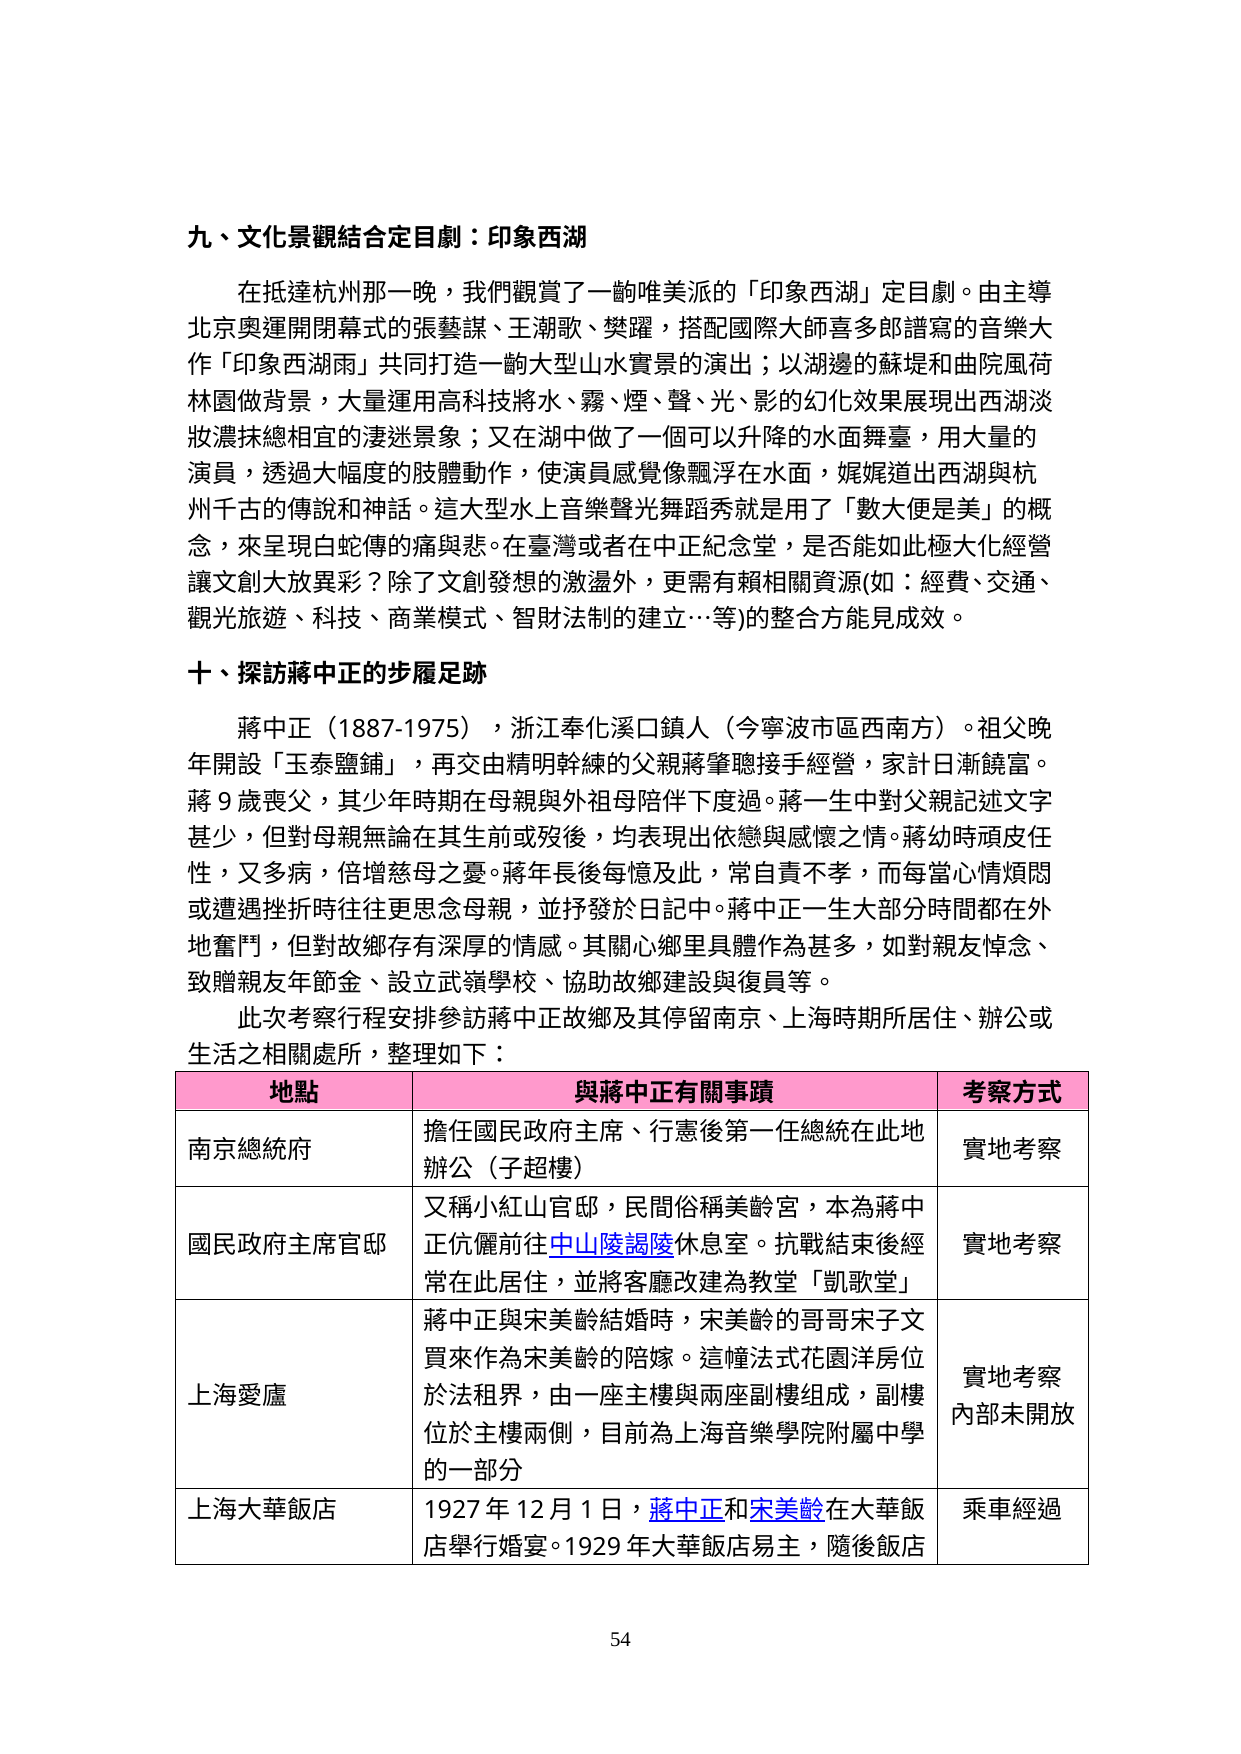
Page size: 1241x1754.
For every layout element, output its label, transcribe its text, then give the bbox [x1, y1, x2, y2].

table_header 地點 [176, 1072, 412, 1109]
table_cell 實地考察 [938, 1111, 1088, 1186]
table_cell 國民政府主席官邸 [176, 1187, 412, 1299]
table_cell 上海大華飯店 [176, 1489, 412, 1564]
subtitle 在抵達杭州那一晚，我們觀賞了一齣唯美派的「印象西湖」定目劇。由主導北京奧運開閉幕式的張藝謀、王潮歌、樊躍，搭配國際大師喜多郎譜寫的音樂大作「印象西湖雨」共同打造一齣大型山水實景的演出；以湖邊的蘇堤和曲院風荷林園做背景，大量運用高科技將水、霧、煙、聲、光、影的幻化效果展現出西湖淡妝濃抹總相宜的淒迷景象；又在湖中做了一個可以升降的水面舞臺，用大量的演員，透過大幅度的肢體動作，使演員感覺像飄浮在水面，娓娓道出西湖與杭州千古的傳說和神話。這大型水上音樂聲光舞蹈秀就是用了「數大便是美」的概念，來呈現白蛇傳的痛與悲。在臺灣或者在中正紀念堂，是否能如此極大化經營，讓文創大放異彩？除了文創發想的激盪外，更需有賴相關資源(如：經費、交通、觀光旅遊、科技、商業模式、智財法制的建立…等)的整合方能見成效。 [187, 272, 1053, 635]
table_cell 擔任國民政府主席、行憲後第一任總統在此地辦公（子超樓） [413, 1111, 937, 1186]
table_cell 蔣中正與宋美齡結婚時，宋美齡的哥哥宋子文買來作為宋美齡的陪嫁。這幢法式花園洋房位於法租界，由一座主樓與兩座副樓组成，副樓位於主樓兩側，目前為上海音樂學院附屬中學的一部分 [413, 1300, 937, 1488]
subtitle 九、文化景觀結合定目劇：印象西湖 [187, 217, 1053, 253]
table_cell 實地考察 [938, 1187, 1088, 1299]
table_header 考察方式 [938, 1072, 1088, 1109]
subtitle 此次考察行程安排參訪蔣中正故鄉及其停留南京、上海時期所居住、辦公或生活之相關處所，整理如下： [187, 998, 1053, 1071]
subtitle 蔣中正（1887-1975），浙江奉化溪口鎮人（今寧波市區西南方）。祖父晚年開設「玉泰鹽鋪」，再交由精明幹練的父親蔣肇聰接手經營，家計日漸饒富。蔣9歲喪父，其少年時期在母親與外祖母陪伴下度過。蔣一生中對父親記述文字甚少，但對母親無論在其生前或歿後，均表現出依戀與感懷之情。蔣幼時頑皮任性，又多病，倍增慈母之憂。蔣年長後每憶及此，常自責不孝，而每當心情煩悶或遭遇挫折時往往更思念母親，並抒發於日記中。蔣中正一生大部分時間都在外地奮鬥，但對故鄉存有深厚的情感。其關心鄉里具體作為甚多，如對親友悼念、致贈親友年節金、設立武嶺學校、協助故鄉建設與復員等。 [187, 708, 1053, 998]
table_header 與蔣中正有關事蹟 [413, 1072, 937, 1109]
table_cell 上海愛廬 [176, 1300, 412, 1488]
table_cell 又稱小紅山官邸，民間俗稱美齡宮，本為蔣中正伉儷前往中山陵謁陵休息室。抗戰結束後經常在此居住，並將客廳改建為教堂「凱歌堂」 [413, 1187, 937, 1299]
table_cell 南京總統府 [176, 1111, 412, 1186]
table_cell 乘車經過 [938, 1489, 1088, 1564]
table_cell 1927年12月1日，蔣中正和宋美齡在大華飯店舉行婚宴。1929年大華飯店易主，隨後飯店 [413, 1489, 937, 1564]
subtitle 十、探訪蔣中正的步履足跡 [187, 653, 1053, 690]
table_cell 實地考察 內部未開放 [938, 1300, 1088, 1488]
